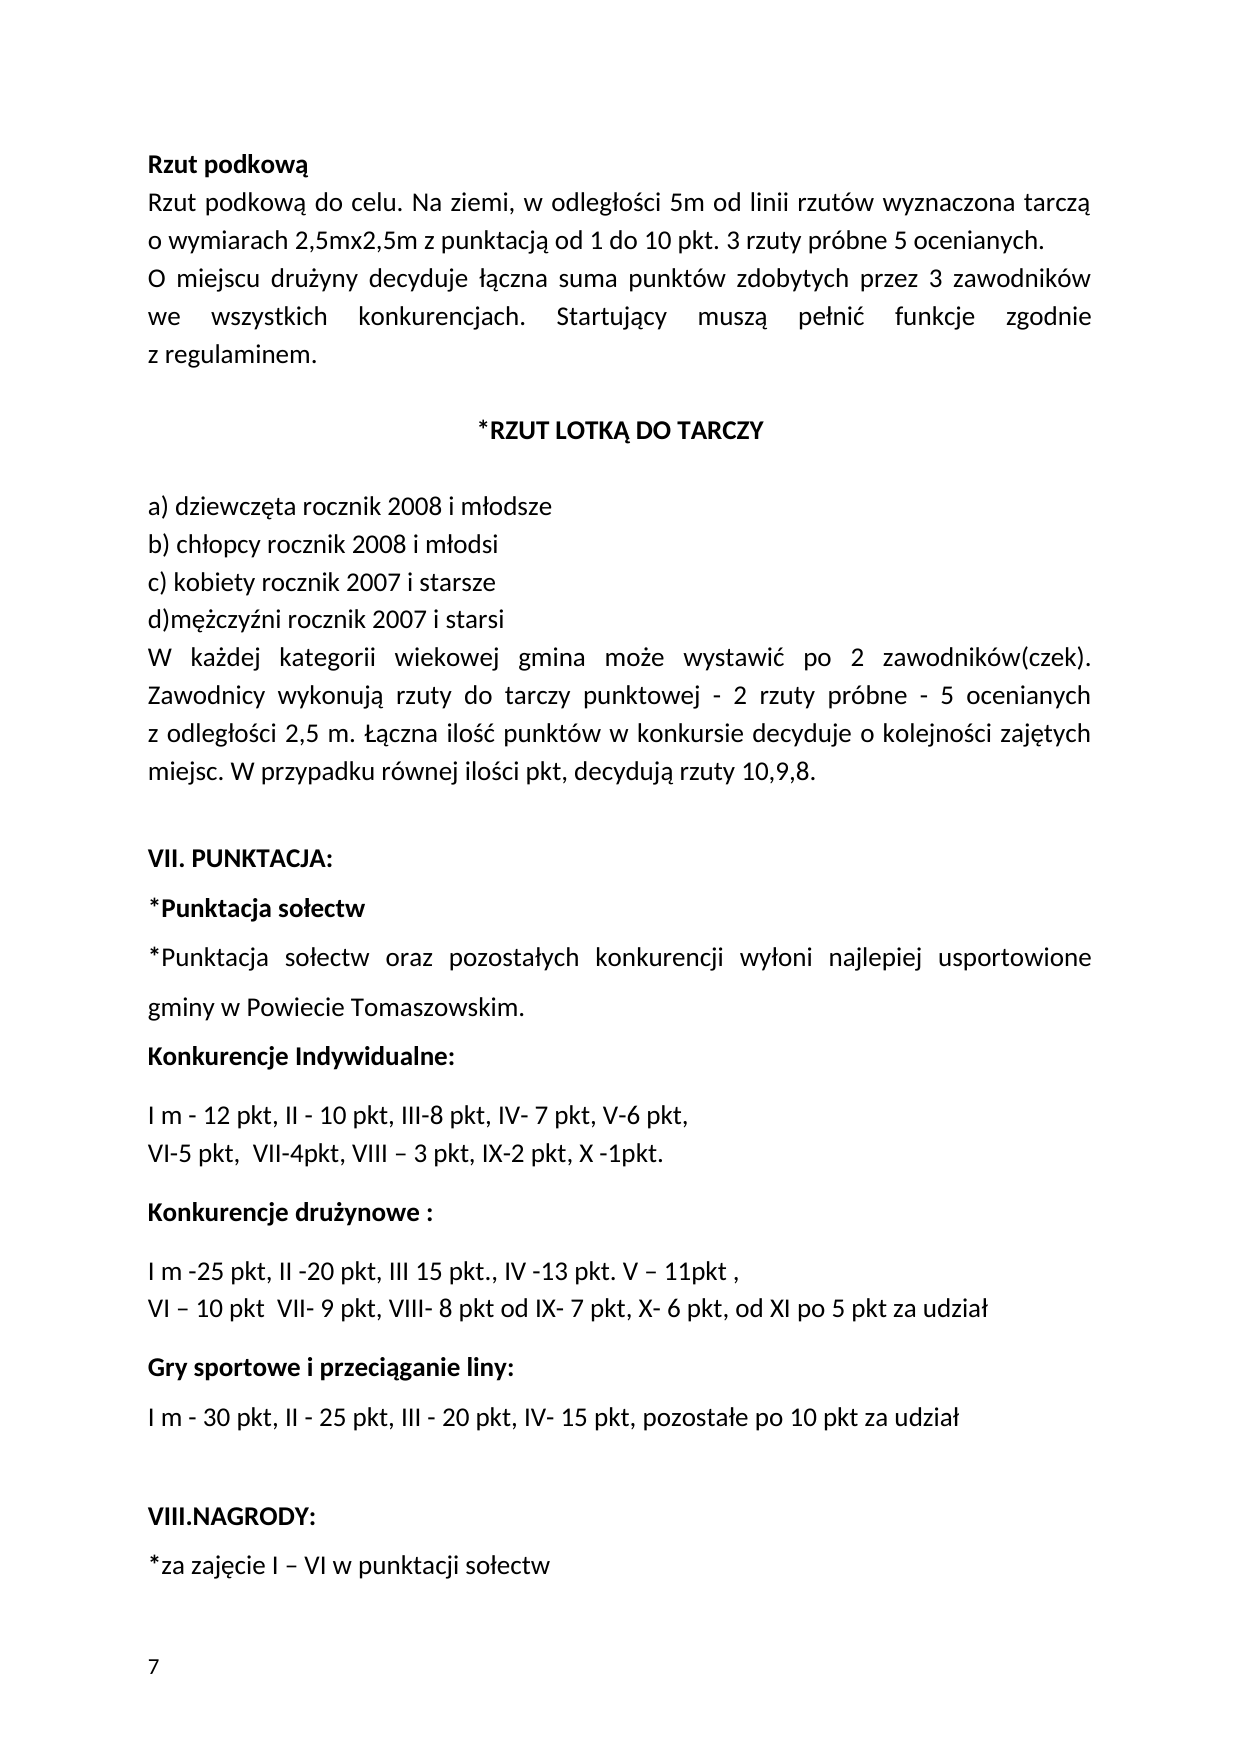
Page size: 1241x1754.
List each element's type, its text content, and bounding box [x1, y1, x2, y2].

text Gry sportowe i przeciąganie liny: [148, 1350, 1093, 1383]
text Rzut podkową do celu. Na ziemi, w odległości 5m od linii rzutów wyznaczona tarczą o wymiarach 2,5mx2,5m z punktacją od 1 do 10 pkt. 3 rzuty próbne 5 ocenianych. [148, 186, 1093, 256]
text d)mężczyźni rocznik 2007 i starsi [148, 603, 1093, 636]
text c) kobiety rocznik 2007 i starsze [148, 565, 1093, 598]
text a) dziewczęta rocznik 2008 i młodsze [148, 489, 1093, 522]
text Konkurencje Indywidualne: [148, 1039, 1093, 1073]
text I m - 12 pkt, II - 10 pkt, III-8 pkt, IV- 7 pkt, V-6 pkt, VI-5 pkt, VII-4pkt, VIII – 3 pkt, IX-2 pkt, X -1pkt. [148, 1098, 1093, 1169]
text I m - 30 pkt, II - 25 pkt, III - 20 pkt, IV- 15 pkt, pozostałe po 10 pkt za udział [148, 1400, 1093, 1482]
text W każdej kategorii wiekowej gmina może wystawić po 2 zawodników(czek). Zawodnicy wykonują rzuty do tarczy punktowej - 2 rzuty próbne - 5 ocenianych z odległości 2,5 m. Łączna ilość punktów w konkursie decyduje o kolejności zajętych miejsc. W przypadku równej ilości pkt, decydują rzuty 10,9,8. [148, 641, 1093, 787]
text *Punktacja sołectw [148, 891, 1093, 924]
text Rzut podkową [148, 148, 1093, 181]
text b) chłopcy rocznik 2008 i młodsi [148, 527, 1093, 560]
text VIII.NAGRODY: [148, 1499, 1093, 1532]
text O miejscu drużyny decyduje łączna suma punktów zdobytych przez 3 zawodników we wszystkich konkurencjach. Startujący muszą pełnić funkcje zgodnie z regulaminem. [148, 261, 1093, 370]
text Konkurencje drużynowe : [148, 1195, 1093, 1228]
text *Punktacja sołectw oraz pozostałych konkurencji wyłoni najlepiej usportowione gminy w Powiecie Tomaszowskim. [148, 941, 1093, 1023]
text I m -25 pkt, II -20 pkt, III 15 pkt., IV -13 pkt. V – 11pkt , VI – 10 pkt VII- 9 pkt, VIII- 8 pkt od IX- 7 pkt, X- 6 pkt, od XI po 5 pkt za udział [148, 1254, 1093, 1325]
text VII. PUNKTACJA: [148, 842, 1093, 875]
text *RZUT LOTKĄ DO TARCZY [148, 413, 1093, 446]
text *za zajęcie I – VI w punktacji sołectw [148, 1548, 1093, 1581]
